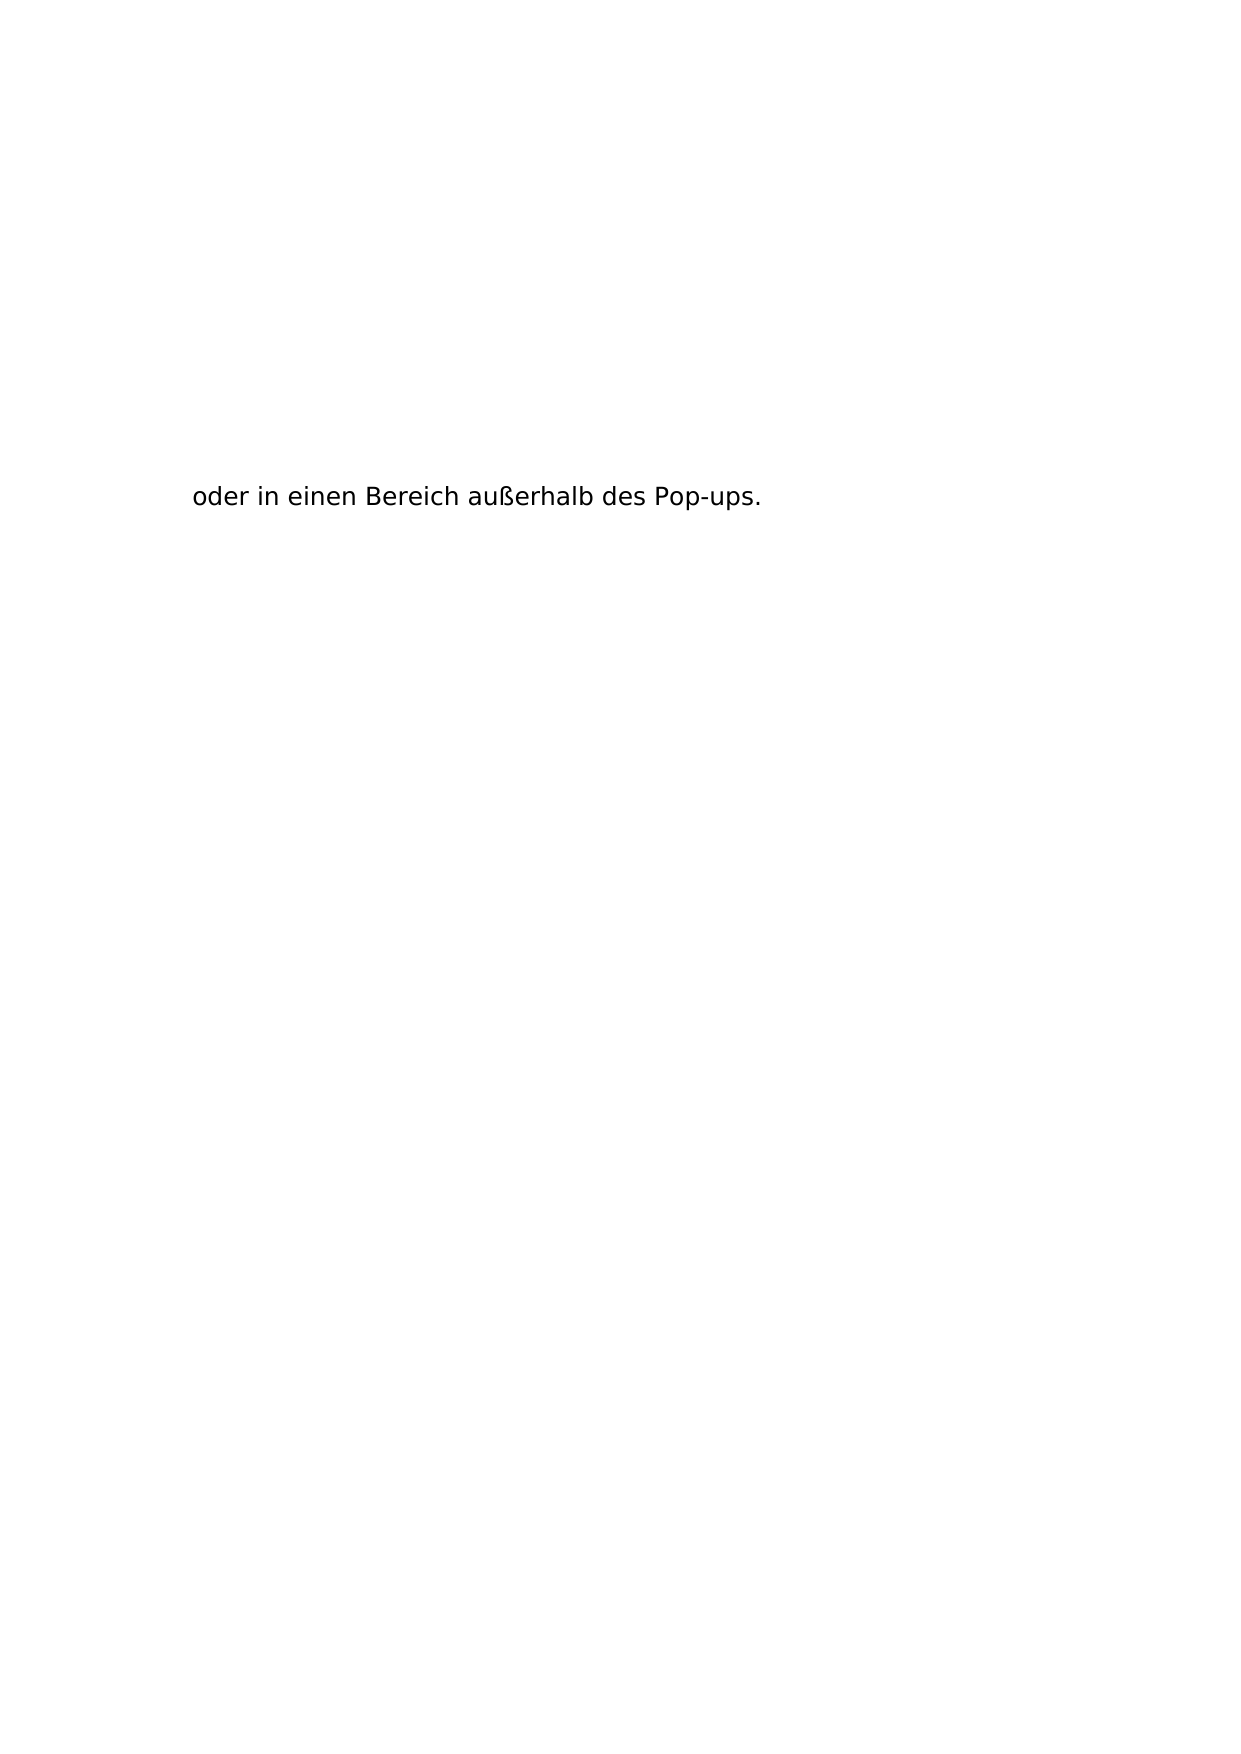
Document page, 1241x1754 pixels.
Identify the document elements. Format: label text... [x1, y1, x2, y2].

list oder in einen Bereich außerhalb des Pop-ups. [177, 118, 1122, 511]
